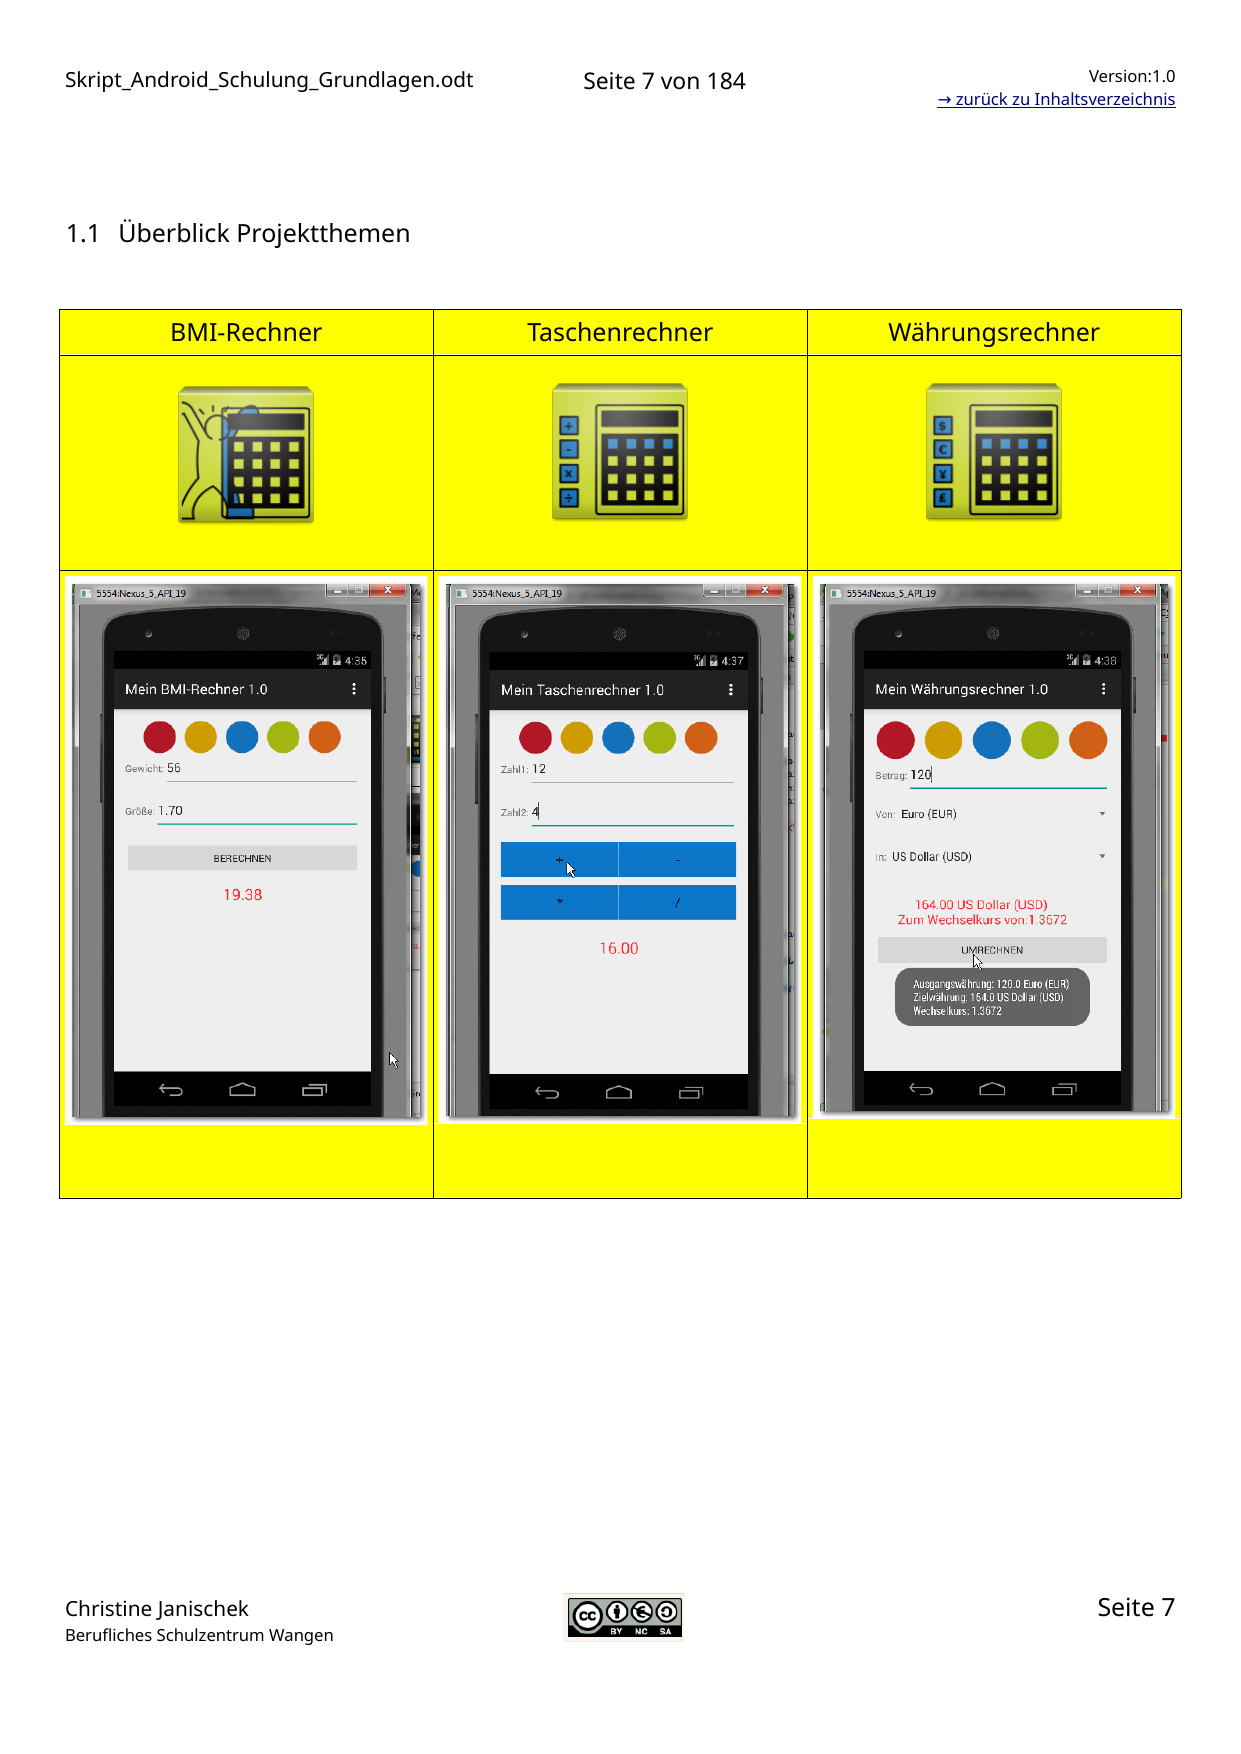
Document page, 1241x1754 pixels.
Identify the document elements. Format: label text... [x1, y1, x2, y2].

picture [64, 576, 428, 1125]
table_cell [808, 1119, 1181, 1197]
subtitle Überblick Projektthemen [59, 216, 1181, 250]
table_cell [434, 1124, 807, 1197]
table_header Währungsrechner [808, 310, 1181, 354]
picture [169, 377, 323, 531]
table_cell [808, 356, 1181, 374]
picture [812, 576, 1176, 1119]
table_header Taschenrechner [434, 310, 807, 354]
table_cell [60, 356, 433, 570]
picture [917, 374, 1071, 528]
table_cell [434, 375, 543, 527]
table_cell [434, 356, 807, 374]
picture [563, 1592, 685, 1642]
table_cell [808, 375, 1181, 570]
table_cell [434, 571, 807, 1123]
table_cell [60, 571, 433, 1197]
table_header BMI-Rechner [60, 310, 433, 354]
picture [543, 374, 697, 528]
picture [438, 576, 802, 1124]
table_cell [434, 528, 807, 570]
table_cell [808, 571, 1181, 1118]
table_cell [697, 375, 807, 527]
